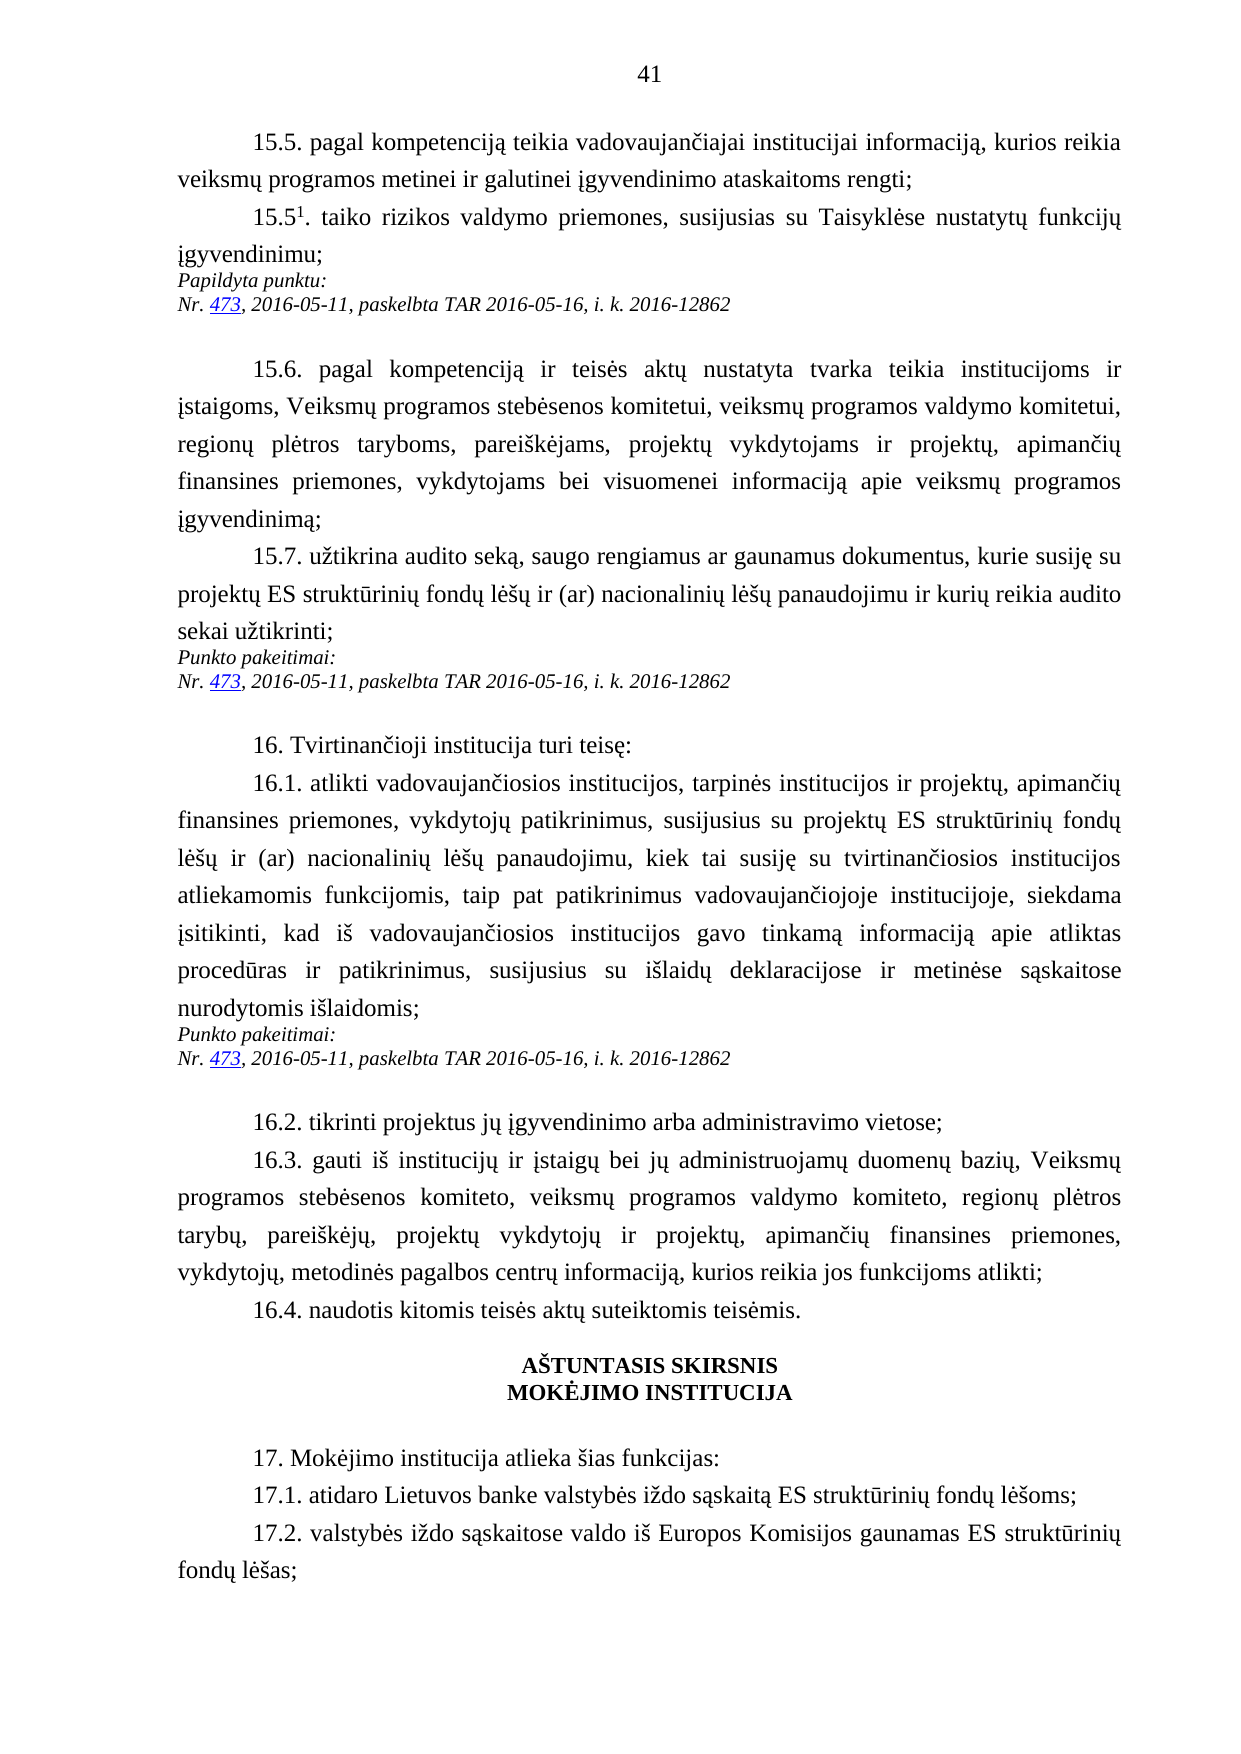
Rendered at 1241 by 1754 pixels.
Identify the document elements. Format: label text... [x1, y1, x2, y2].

text MOKĖJIMO INSTITUCIJA [177, 1379, 1122, 1405]
text 16.2. tikrinti projektus jų įgyvendinimo arba administravimo vietose; [177, 1099, 1122, 1136]
text 15.51. taiko rizikos valdymo priemones, susijusias su Taisyklėse nustatytų funkcijų įgyvendinimu; [177, 193, 1122, 268]
text 16.4. naudotis kitomis teisės aktų suteiktomis teisėmis. [177, 1286, 1122, 1324]
text Nr. 473, 2016-05-11, paskelbta TAR 2016-05-16, i. k. 2016-12862 [177, 669, 1122, 693]
text 16. Tvirtinančioji institucija turi teisę: [177, 722, 1122, 759]
text Nr. 473, 2016-05-11, paskelbta TAR 2016-05-16, i. k. 2016-12862 [177, 1046, 1122, 1070]
text Punkto pakeitimai: [177, 1022, 1122, 1046]
text 17.2. valstybės iždo sąskaitose valdo iš Europos Komisijos gaunamas ES struktūrinių fondų lėšas; [177, 1509, 1122, 1584]
text 16.1. atlikti vadovaujančiosios institucijos, tarpinės institucijos ir projektų, apimančių finansines priemones, vykdytojų patikrinimus, susijusius su projektų ES struktūrinių fondų lėšų ir (ar) nacionalinių lėšų panaudojimu, kiek tai susiję su tvirtinančiosios institucijos atliekamomis funkcijomis, taip pat patikrinimus vadovaujančiojoje institucijoje, siekdama įsitikinti, kad iš vadovaujančiosios institucijos gavo tinkamą informaciją apie atliktas procedūras ir patikrinimus, susijusius su išlaidų deklaracijose ir metinėse sąskaitose nurodytomis išlaidomis; [177, 759, 1122, 1022]
text Papildyta punktu: [177, 268, 1122, 292]
text Nr. 473, 2016-05-11, paskelbta TAR 2016-05-16, i. k. 2016-12862 [177, 292, 1122, 316]
text AŠTUNTASIS SKIRSNIS [177, 1352, 1122, 1379]
text 15.7. užtikrina audito seką, saugo rengiamus ar gaunamus dokumentus, kurie susiję su projektų ES struktūrinių fondų lėšų ir (ar) nacionalinių lėšų panaudojimu ir kurių reikia audito sekai užtikrinti; [177, 532, 1122, 645]
text 15.5. pagal kompetenciją teikia vadovaujančiajai institucijai informaciją, kurios reikia veiksmų programos metinei ir galutinei įgyvendinimo ataskaitoms rengti; [177, 118, 1122, 193]
text 17. Mokėjimo institucija atlieka šias funkcijas: [177, 1434, 1122, 1471]
text 16.3. gauti iš institucijų ir įstaigų bei jų administruojamų duomenų bazių, Veiksmų programos stebėsenos komiteto, veiksmų programos valdymo komiteto, regionų plėtros tarybų, pareiškėjų, projektų vykdytojų ir projektų, apimančių finansines priemones, vykdytojų, metodinės pagalbos centrų informaciją, kurios reikia jos funkcijoms atlikti; [177, 1136, 1122, 1286]
text 17.1. atidaro Lietuvos banke valstybės iždo sąskaitą ES struktūrinių fondų lėšoms; [177, 1471, 1122, 1509]
text Punkto pakeitimai: [177, 645, 1122, 669]
text 15.6. pagal kompetenciją ir teisės aktų nustatyta tvarka teikia institucijoms ir įstaigoms, Veiksmų programos stebėsenos komitetui, veiksmų programos valdymo komitetui, regionų plėtros taryboms, pareiškėjams, projektų vykdytojams ir projektų, apimančių finansines priemones, vykdytojams bei visuomenei informaciją apie veiksmų programos įgyvendinimą; [177, 345, 1122, 532]
